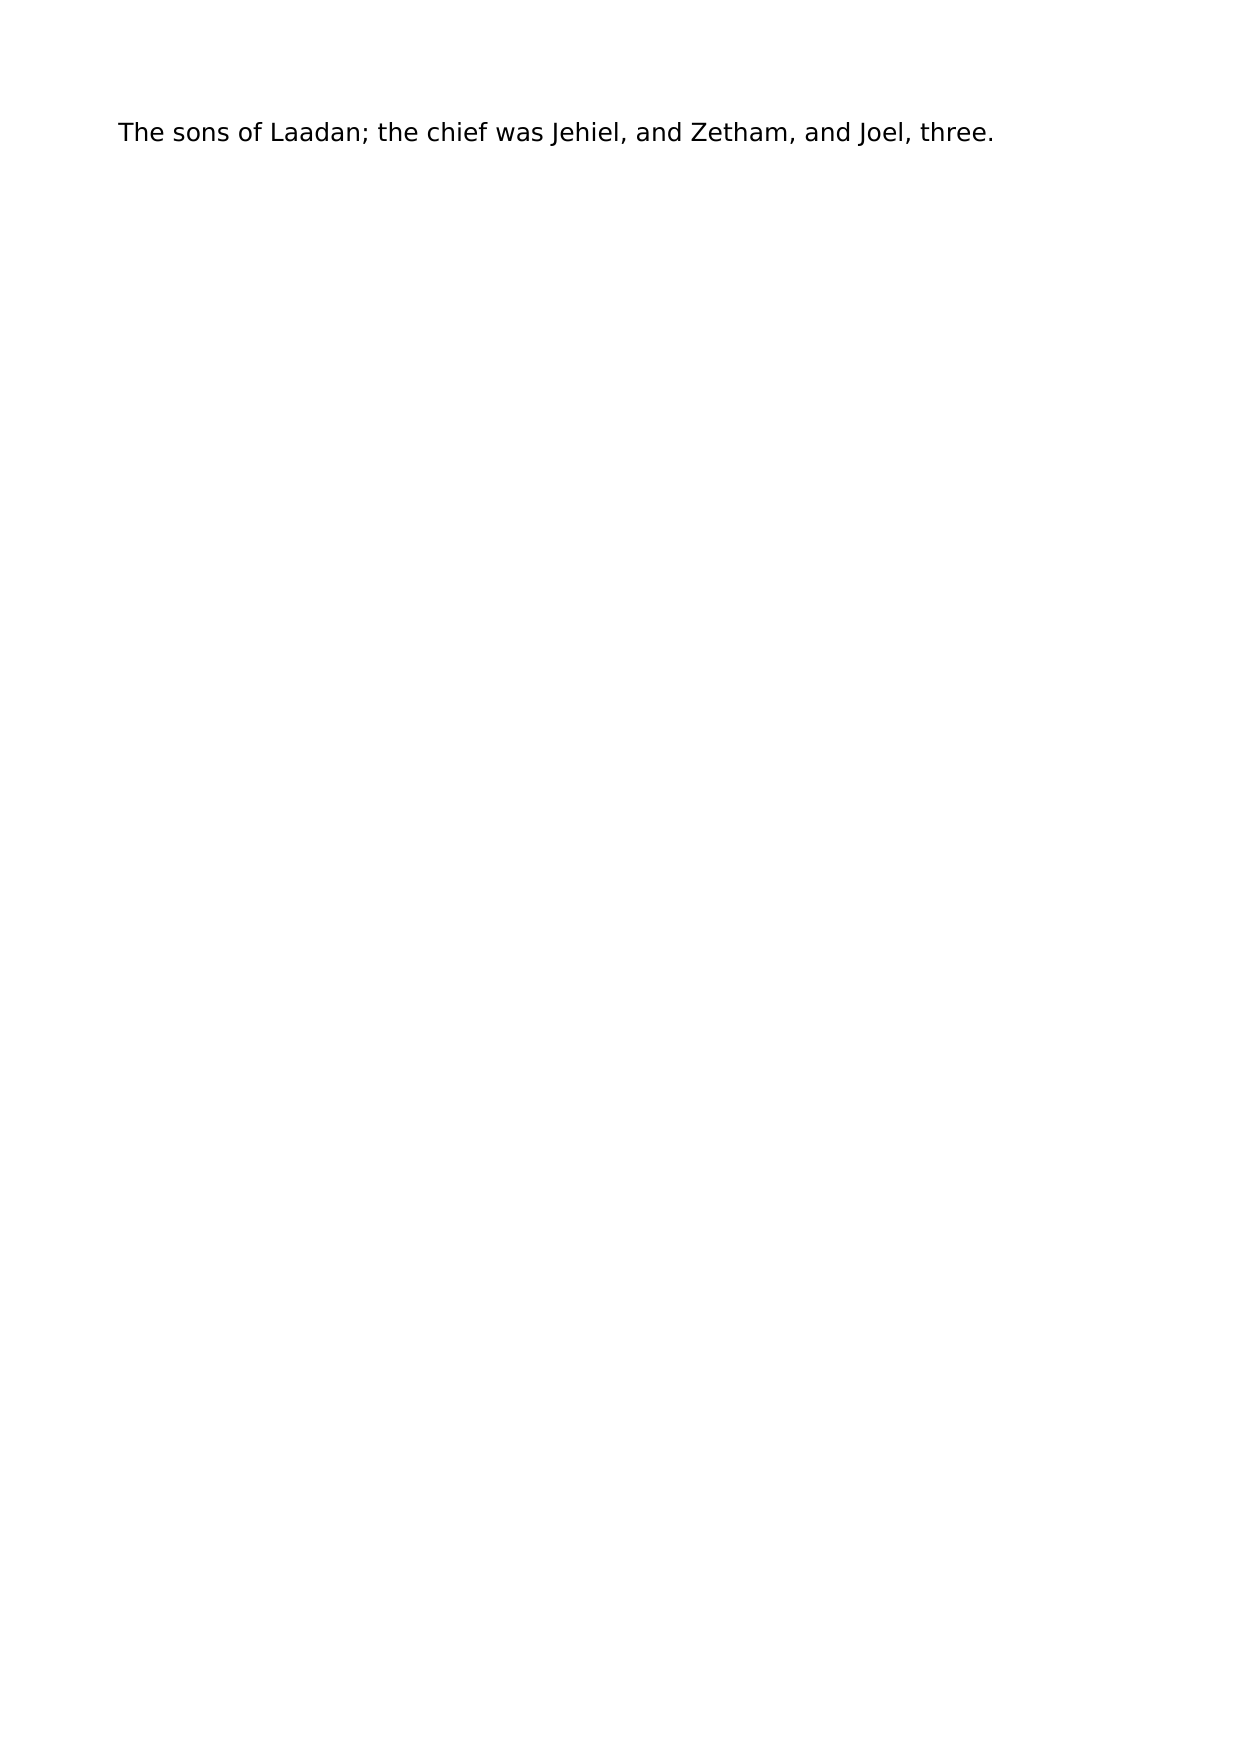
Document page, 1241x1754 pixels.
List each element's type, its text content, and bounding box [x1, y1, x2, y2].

text The sons of Laadan; the chief was Jehiel, and Zetham, and Joel, three. [118, 118, 1122, 147]
